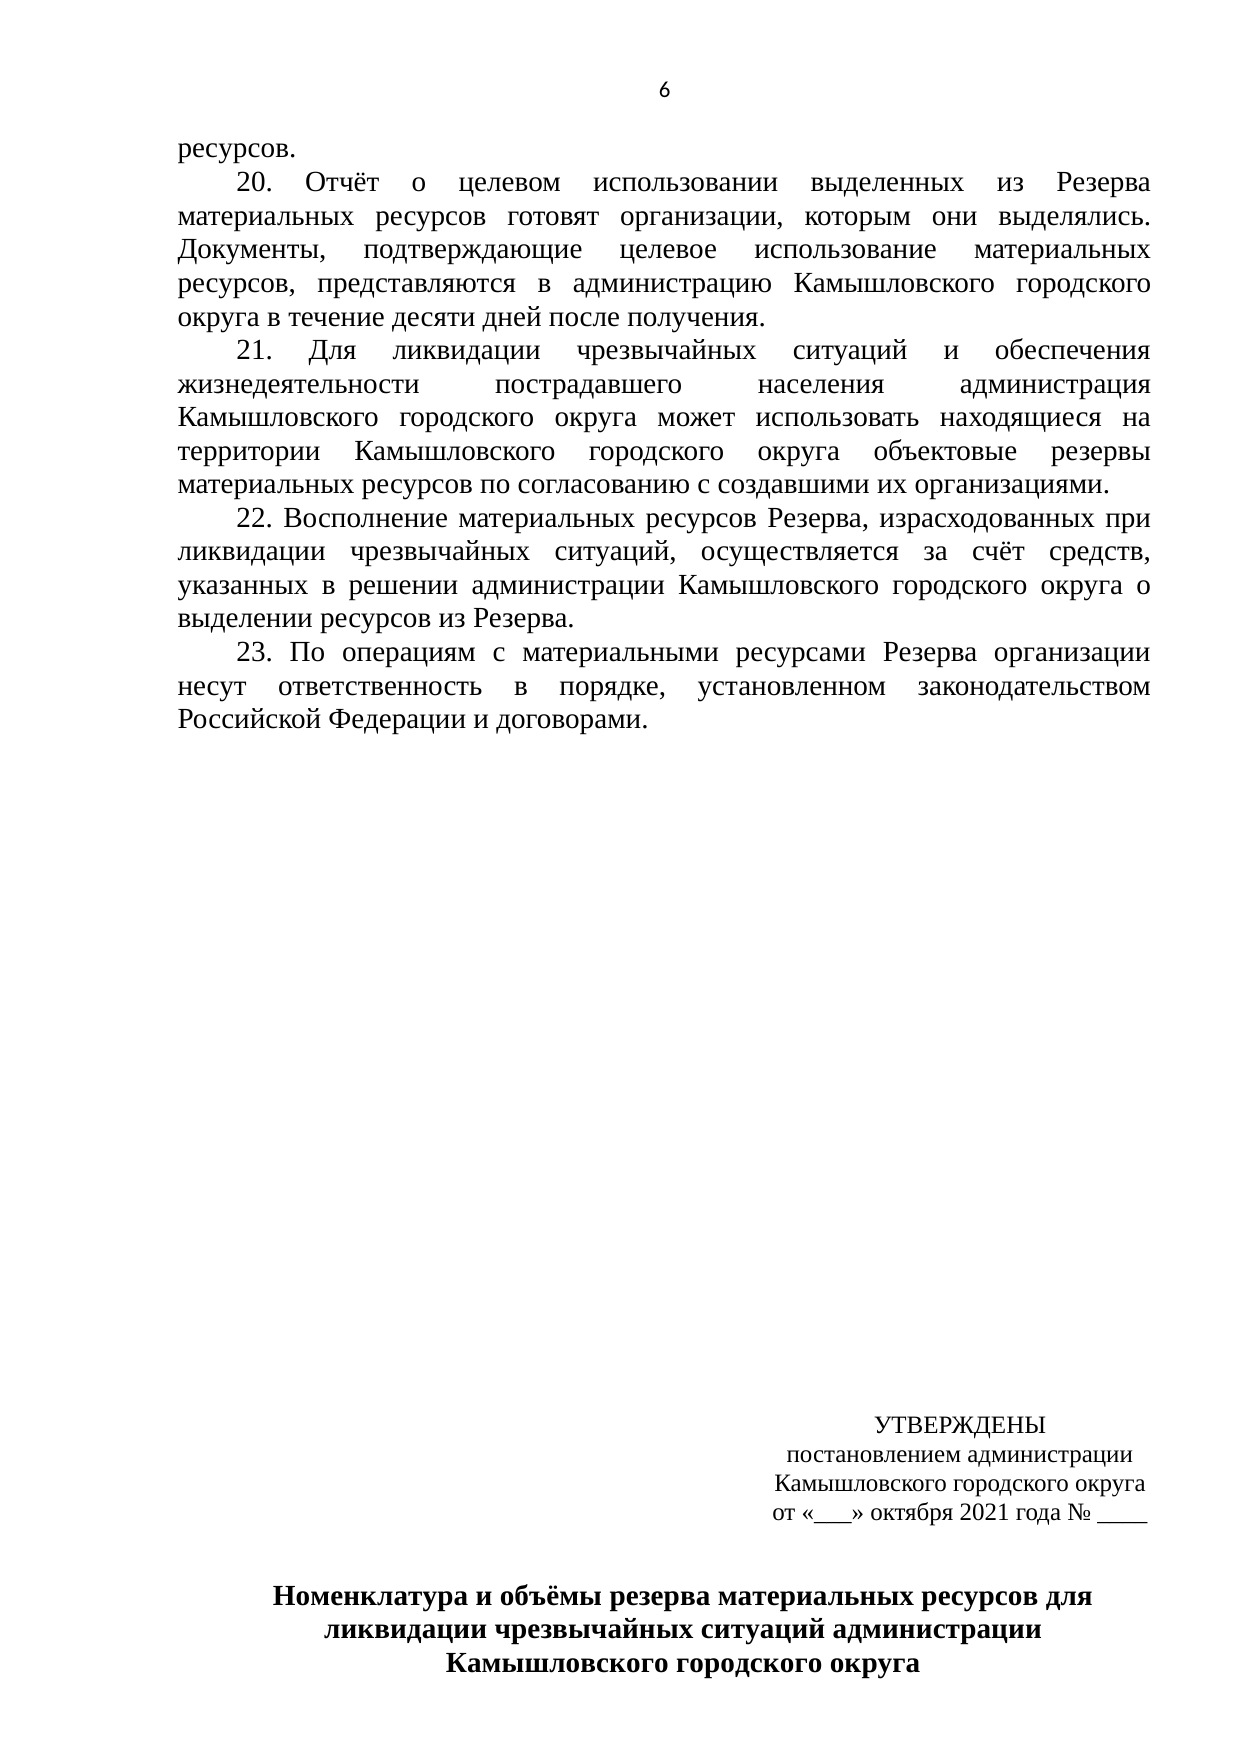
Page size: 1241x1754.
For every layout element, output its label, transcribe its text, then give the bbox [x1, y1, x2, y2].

text Номенклатура и объёмы резерва материальных ресурсов для ликвидации чрезвычайных ситуаций администрации Камышловского городского округа [215, 1578, 1152, 1679]
text 22. Восполнение материальных ресурсов Резерва, израсходованных при ликвидации чрезвычайных ситуаций, осуществляется за счёт средств, указанных в решении администрации Камышловского городского округа о выделении ресурсов из Резерва. [177, 500, 1152, 634]
text постановлением администрации Камышловского городского округа [768, 1439, 1152, 1497]
text 21. Для ликвидации чрезвычайных ситуаций и обеспечения жизнедеятельности пострадавшего населения администрация Камышловского городского округа может использовать находящиеся на территории Камышловского городского округа объектовые резервы материальных ресурсов по согласованию с создавшими их организациями. [177, 332, 1152, 500]
text 23. По операциям с материальными ресурсами Резерва организации несут ответственность в порядке, установленном законодательством Российской Федерации и договорами. [177, 634, 1152, 735]
text ресурсов. [177, 131, 1149, 164]
text УТВЕРЖДЕНЫ [768, 1410, 1152, 1439]
text от «___» октября 2021 года № ____ [768, 1497, 1152, 1525]
text 20. Отчёт о целевом использовании выделенных из Резерва материальных ресурсов готовят организации, которым они выделялись. Документы, подтверждающие целевое использование материальных ресурсов, представляются в администрацию Камышловского городского округа в течение десяти дней после получения. [177, 164, 1152, 332]
